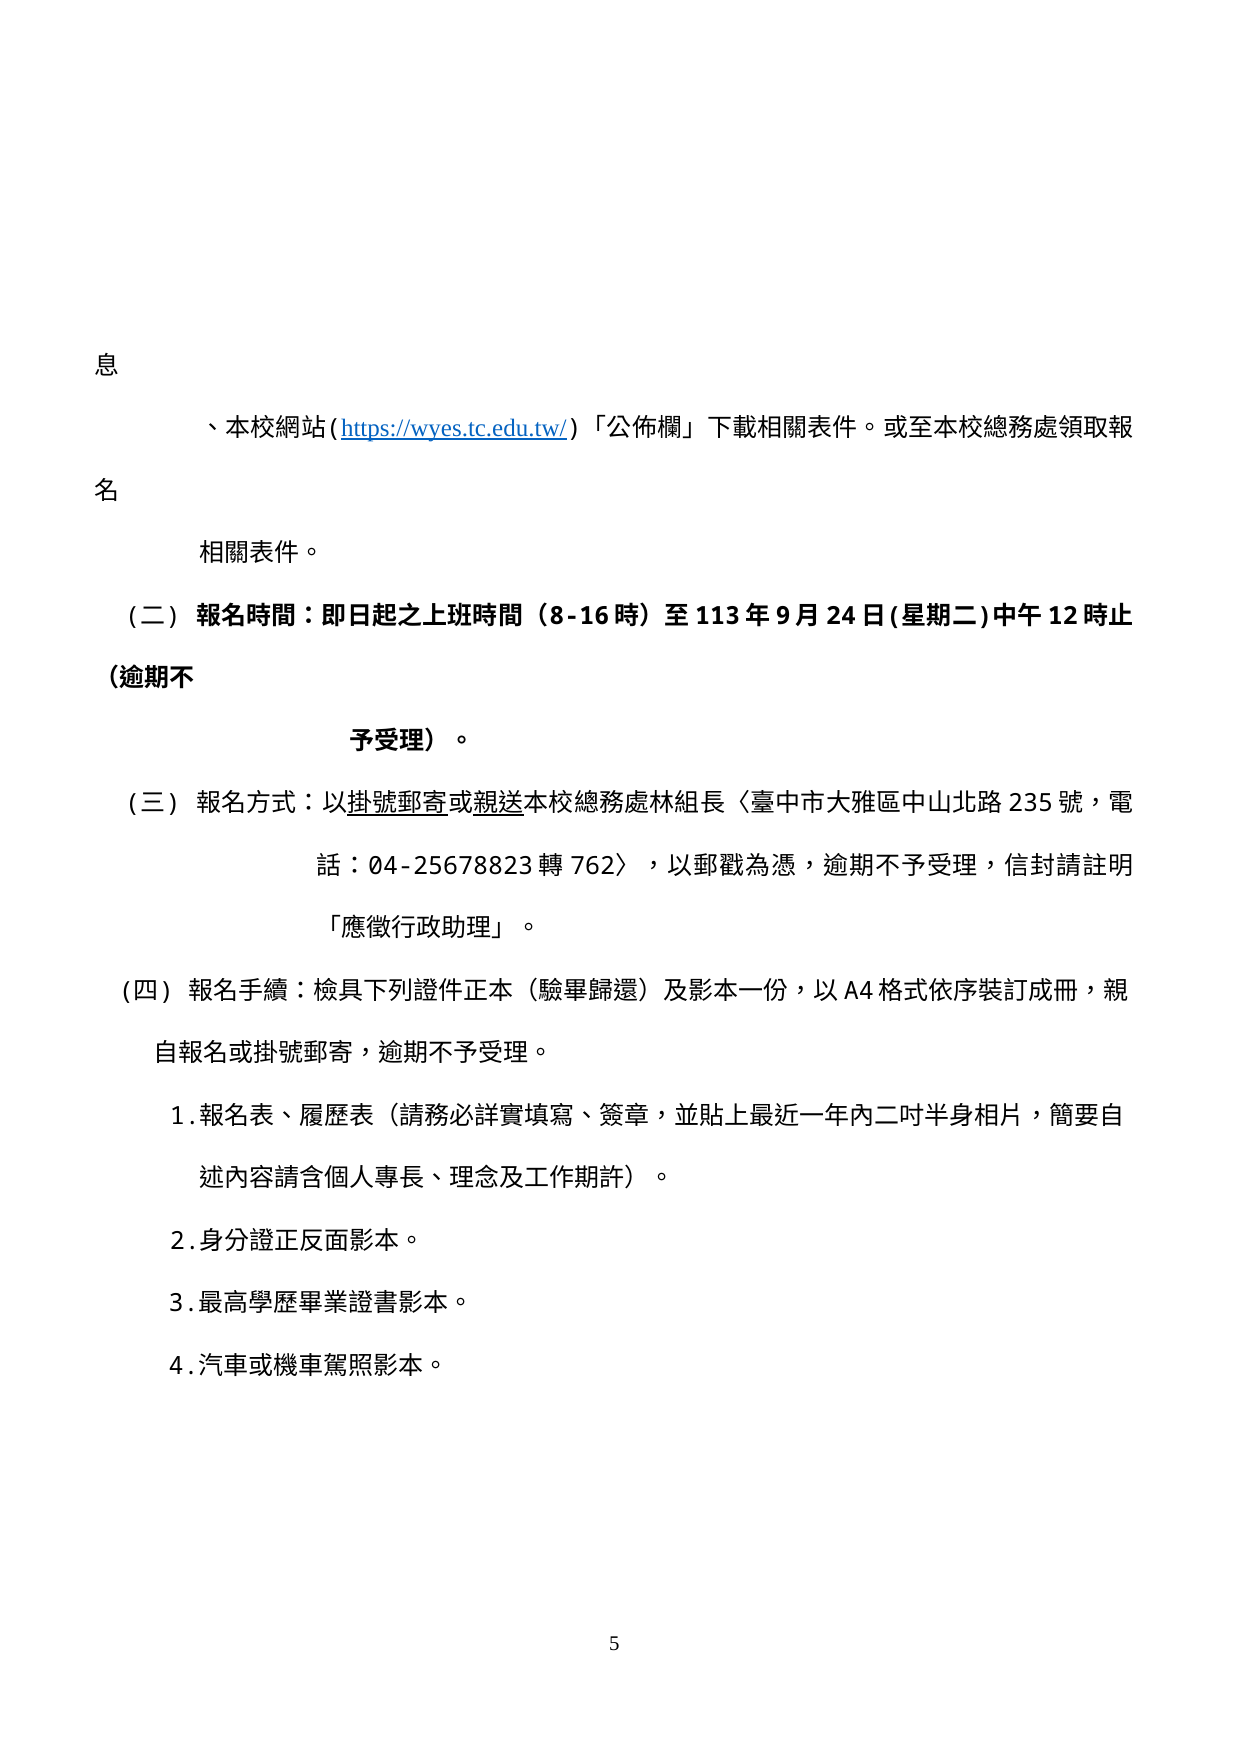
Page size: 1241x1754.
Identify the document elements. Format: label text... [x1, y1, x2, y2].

text 3.最高學歷畢業證書影本。 [168, 1259, 1134, 1322]
text 息 [94, 322, 1134, 384]
text (四) 報名手續：檢具下列證件正本（驗畢歸還）及影本一份，以A4格式依序裝訂成冊，親自報名或掛號郵寄，逾期不予受理。 [103, 947, 1134, 1072]
text 予受理）。 [94, 697, 1134, 759]
text 述內容請含個人專長、理念及工作期許）。 [94, 1134, 1134, 1197]
text 4.汽車或機車駕照影本。 [168, 1322, 1134, 1384]
text 相關表件。 [94, 509, 1134, 572]
text 、本校網站(https://wyes.tc.edu.tw/)「公佈欄」下載相關表件。或至本校總務處領取報名 [94, 384, 1134, 509]
text 2.身分證正反面影本。 [94, 1197, 1134, 1259]
text (二) 報名時間：即日起之上班時間（8-16時）至113年9月24日(星期二)中午12時止（逾期不 [94, 572, 1134, 697]
text (三) 報名方式：以掛號郵寄或親送本校總務處林組長〈臺中市大雅區中山北路235號，電話：04-25678823轉762〉，以郵戳為憑，逾期不予受理，信封請註明「應徵行政助理」。 [94, 759, 1134, 947]
text 1.報名表、履歷表（請務必詳實填寫、簽章，並貼上最近一年內二吋半身相片，簡要自 [94, 1072, 1134, 1134]
